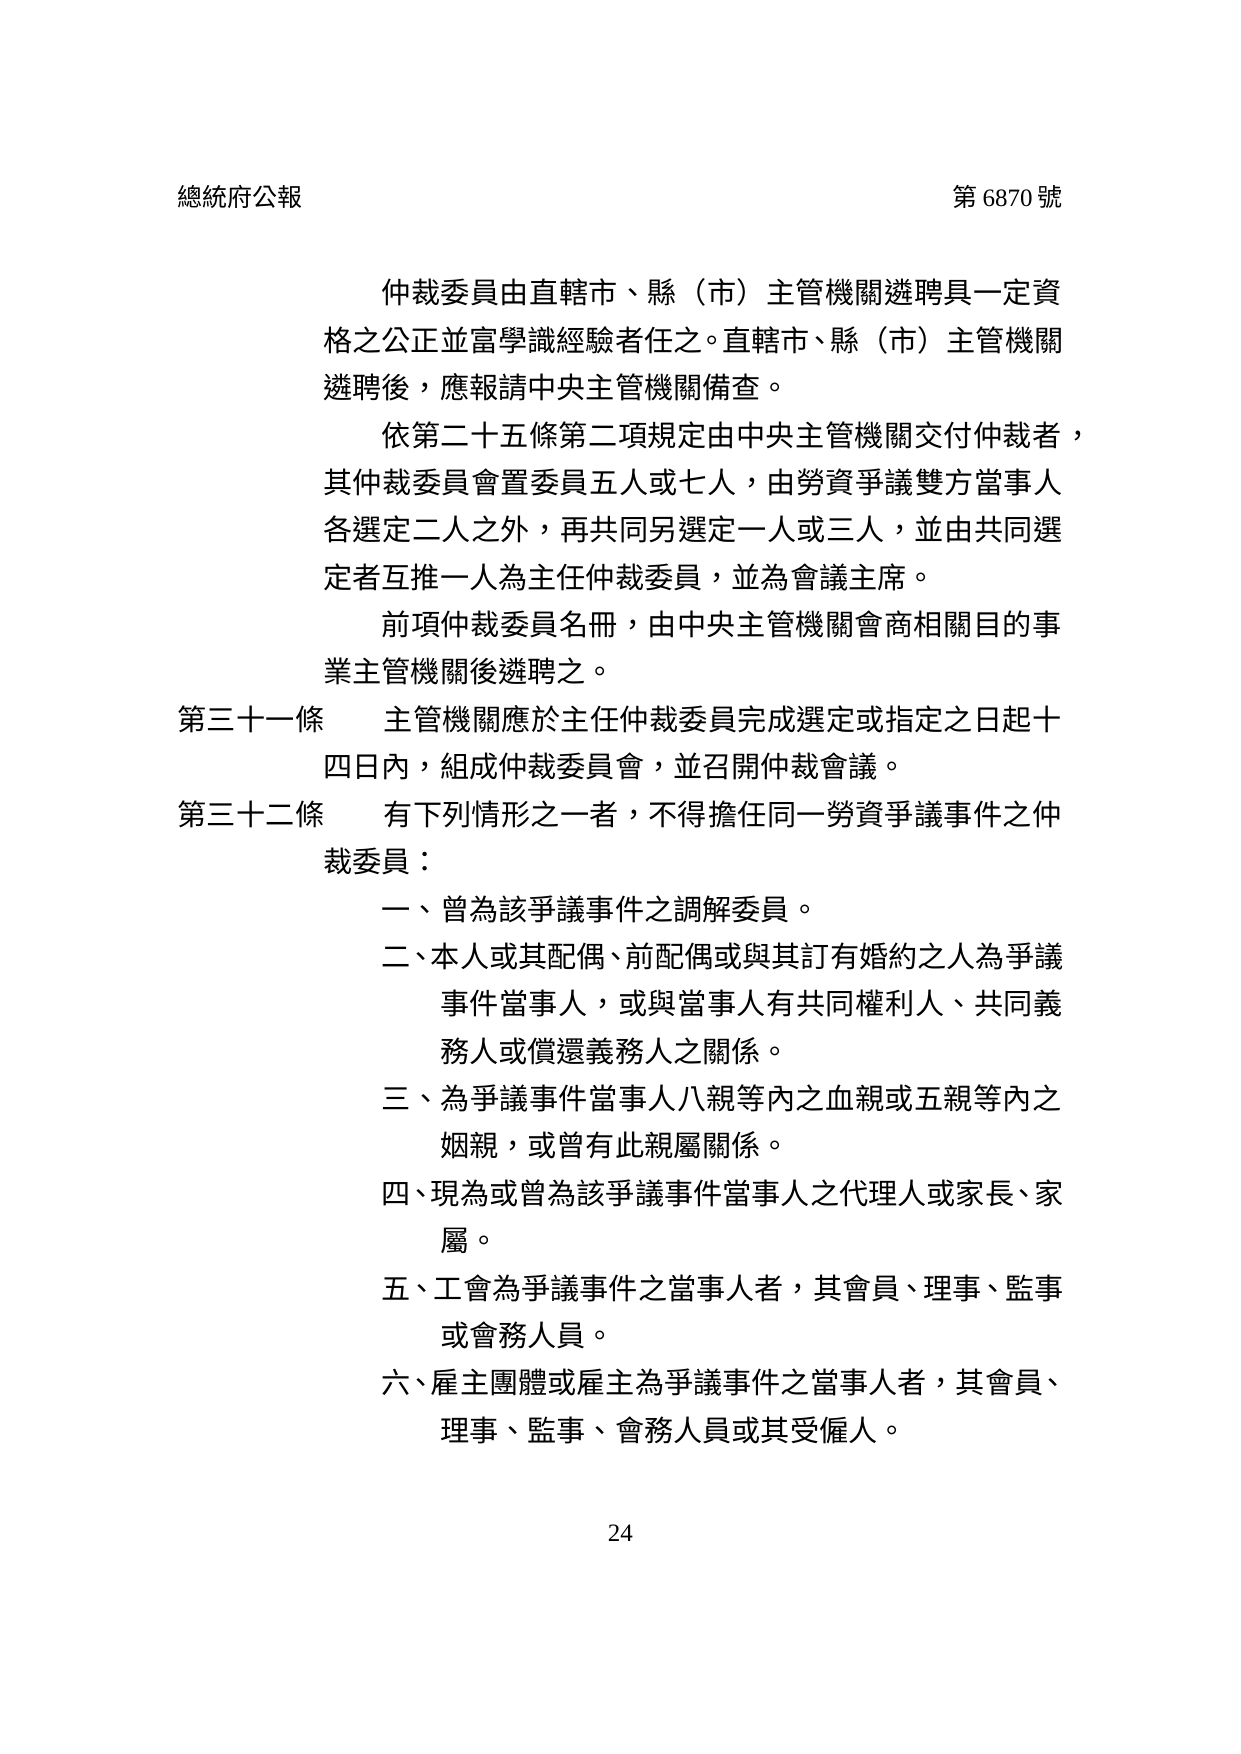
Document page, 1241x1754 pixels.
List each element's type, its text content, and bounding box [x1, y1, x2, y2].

text 六、雇主團體或雇主為爭議事件之當事人者，其會員、理事、監事、會務人員或其受僱人。 [381, 1356, 1063, 1451]
text 一、曾為該爭議事件之調解委員。 [381, 882, 1063, 929]
text 二、本人或其配偶、前配偶或與其訂有婚約之人為爭議事件當事人，或與當事人有共同權利人、共同義務人或償還義務人之關係。 [381, 929, 1063, 1072]
text 仲裁委員由直轄市、縣（市）主管機關遴聘具一定資格之公正並富學識經驗者任之。直轄市、縣（市）主管機關遴聘後，應報請中央主管機關備查。 [323, 266, 1063, 408]
text 三、為爭議事件當事人八親等內之血親或五親等內之姻親，或曾有此親屬關係。 [381, 1072, 1063, 1166]
text 第三十二條 有下列情形之一者，不得擔任同一勞資爭議事件之仲裁委員： [177, 787, 1063, 882]
text 五、工會為爭議事件之當事人者，其會員、理事、監事或會務人員。 [381, 1261, 1063, 1356]
text 四、現為或曾為該爭議事件當事人之代理人或家長、家屬。 [381, 1166, 1063, 1261]
text 依第二十五條第二項規定由中央主管機關交付仲裁者，其仲裁委員會置委員五人或七人，由勞資爭議雙方當事人各選定二人之外，再共同另選定一人或三人，並由共同選定者互推一人為主任仲裁委員，並為會議主席。 [323, 408, 1063, 598]
text 前項仲裁委員名冊，由中央主管機關會商相關目的事業主管機關後遴聘之。 [323, 598, 1063, 692]
text 第三十一條 主管機關應於主任仲裁委員完成選定或指定之日起十四日內，組成仲裁委員會，並召開仲裁會議。 [177, 692, 1063, 787]
